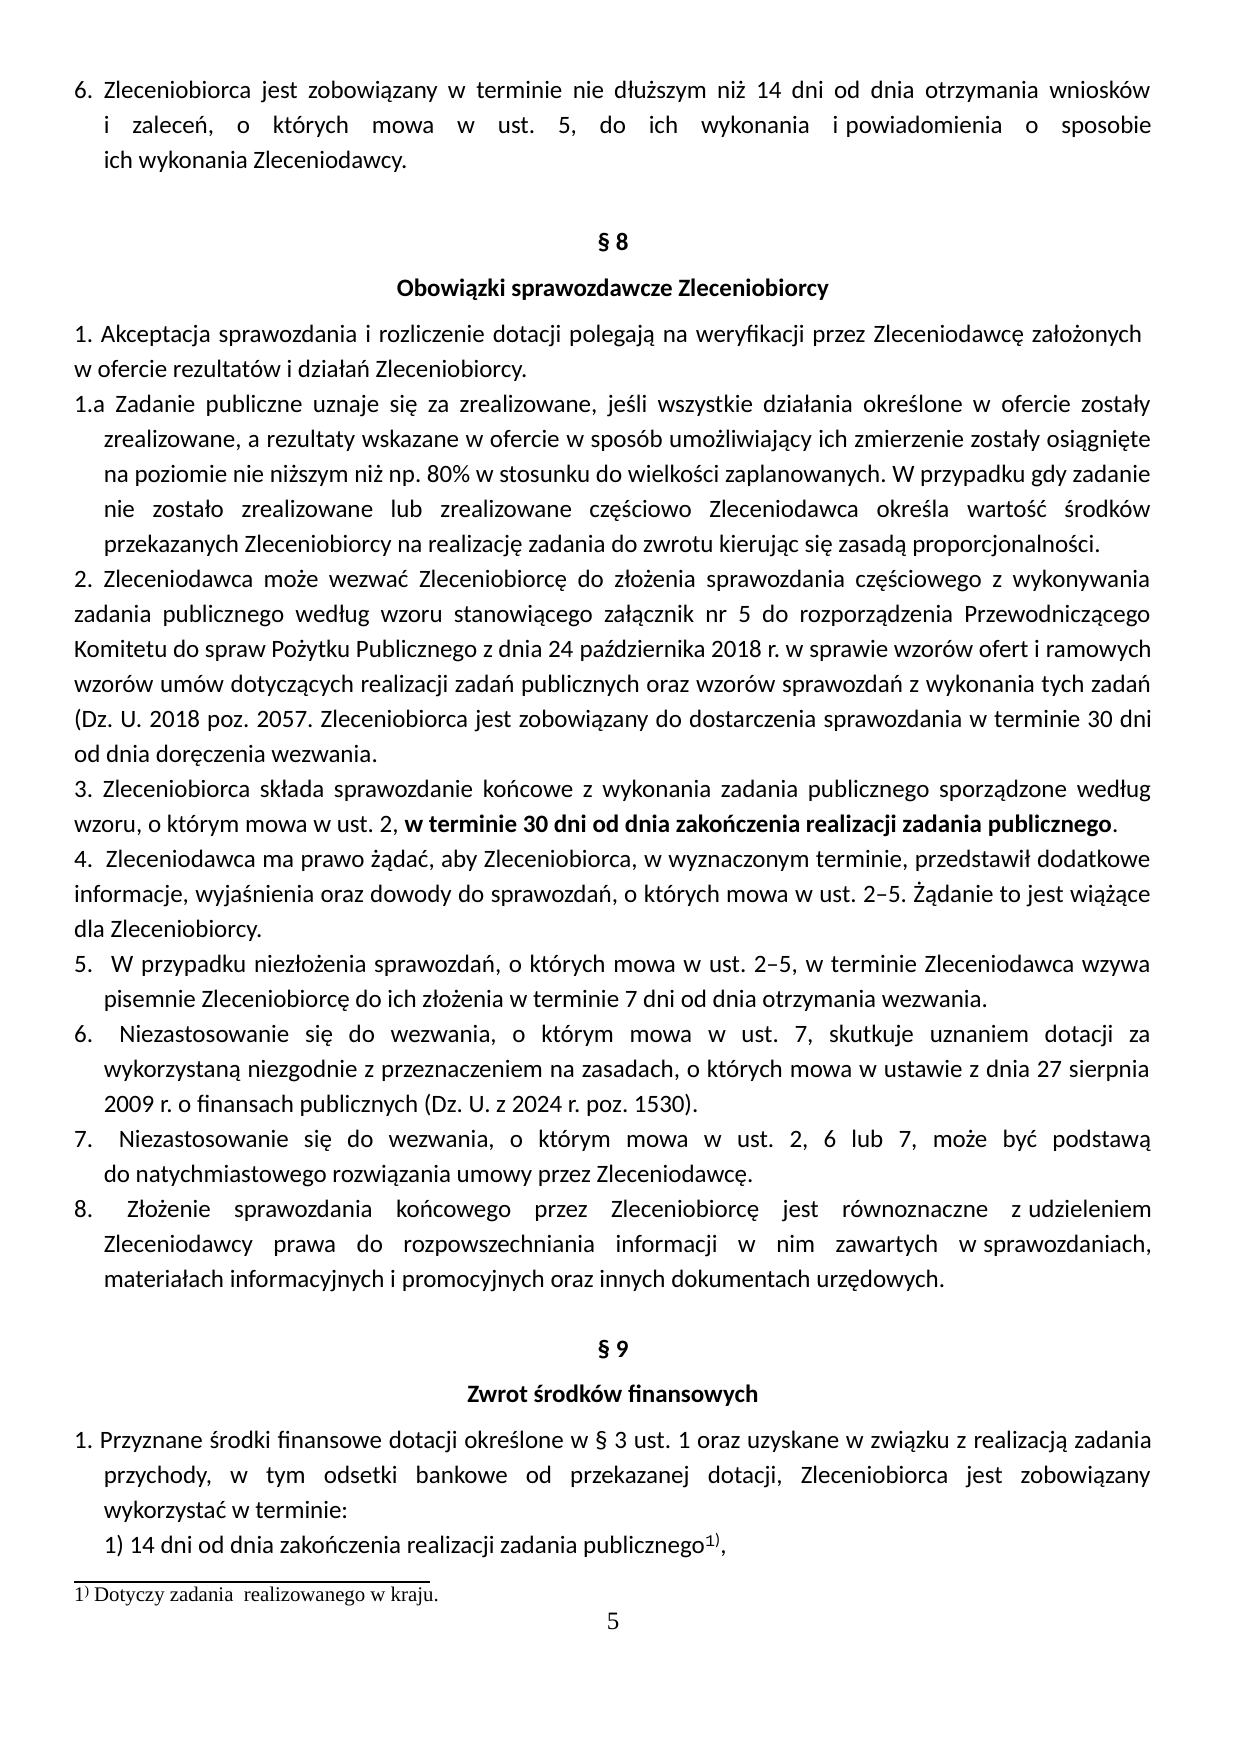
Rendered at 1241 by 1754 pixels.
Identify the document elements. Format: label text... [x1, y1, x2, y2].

list W przypadku niezłożenia sprawozdań, o których mowa w ust. 2–5, w terminie Zleceniodawca wzywa pisemnie Zleceniobiorcę do ich złożenia w terminie 7 dni od dnia otrzymania wezwania. [74, 948, 1152, 1013]
list Zleceniobiorca jest zobowiązany w terminie nie dłuższym niż 14 dni od dnia otrzymania wniosków i zaleceń, o których mowa w ust. 5, do ich wykonania i powiadomienia o sposobie ich wykonania Zleceniodawcy. [74, 74, 1152, 174]
text 1.a Zadanie publiczne uznaje się za zrealizowane, jeśli wszystkie działania określone w ofercie zostały zrealizowane, a rezultaty wskazane w ofercie w sposób umożliwiający ich zmierzenie zostały osiągnięte na poziomie nie niższym niż np. 80% w stosunku do wielkości zaplanowanych. W przypadku gdy zadanie nie zostało zrealizowane lub zrealizowane częściowo Zleceniodawca określa wartość środków przekazanych Zleceniobiorcy na realizację zadania do zwrotu kierując się zasadą proporcjonalności. [74, 388, 1152, 558]
subtitle § 8 [74, 226, 1152, 257]
text ) Dotyczy zadania realizowanego w kraju. [74, 1582, 1152, 1606]
text 1) 14 dni od dnia zakończenia realizacji zadania publicznego), [103, 1529, 1152, 1561]
text § 9 [74, 1333, 1152, 1363]
subtitle Obowiązki sprawozdawcze Zleceniobiorcy [74, 272, 1152, 302]
text 1. Przyznane środki finansowe dotacji określone w § 3 ust. 1 oraz uzyskane w związku z realizacją zadania przychody, w tym odsetki bankowe od przekazanej dotacji, Zleceniobiorca jest zobowiązany wykorzystać w terminie: [74, 1424, 1152, 1525]
list Złożenie sprawozdania końcowego przez Zleceniobiorcę jest równoznaczne z udzieleniem Zleceniodawcy prawa do rozpowszechniania informacji w nim zawartych w sprawozdaniach, materiałach informacyjnych i promocyjnych oraz innych dokumentach urzędowych. [74, 1193, 1152, 1293]
text 1. Akceptacja sprawozdania i rozliczenie dotacji polegają na weryfikacji przez Zleceniodawcę założonych w ofercie rezultatów i działań Zleceniobiorcy. [74, 318, 1152, 383]
text 3. Zleceniobiorca składa sprawozdanie końcowe z wykonania zadania publicznego sporządzone według wzoru, o którym mowa w ust. 2, w terminie 30 dni od dnia zakończenia realizacji zadania publicznego. [74, 773, 1152, 838]
list Niezastosowanie się do wezwania, o którym mowa w ust. 2, 6 lub 7, może być podstawą do natychmiastowego rozwiązania umowy przez Zleceniodawcę. [74, 1123, 1152, 1188]
list Niezastosowanie się do wezwania, o którym mowa w ust. 7, skutkuje uznaniem dotacji za wykorzystaną niezgodnie z przeznaczeniem na zasadach, o których mowa w ustawie z dnia 27 sierpnia 2009 r. o finansach publicznych (Dz. U. z 2024 r. poz. 1530). [74, 1018, 1152, 1118]
text 2. Zleceniodawca może wezwać Zleceniobiorcę do złożenia sprawozdania częściowego z wykonywania zadania publicznego według wzoru stanowiącego załącznik nr 5 do rozporządzenia Przewodniczącego Komitetu do spraw Pożytku Publicznego z dnia 24 października 2018 r. w sprawie wzorów ofert i ramowych wzorów umów dotyczących realizacji zadań publicznych oraz wzorów sprawozdań z wykonania tych zadań (Dz. U. 2018 poz. 2057. Zleceniobiorca jest zobowiązany do dostarczenia sprawozdania w terminie 30 dni od dnia doręczenia wezwania. [74, 563, 1152, 768]
text 4. Zleceniodawca ma prawo żądać, aby Zleceniobiorca, w wyznaczonym terminie, przedstawił dodatkowe informacje, wyjaśnienia oraz dowody do sprawozdań, o których mowa w ust. 2–5. Żądanie to jest wiążące dla Zleceniobiorcy. [74, 843, 1152, 943]
text Zwrot środków finansowych [74, 1378, 1152, 1409]
